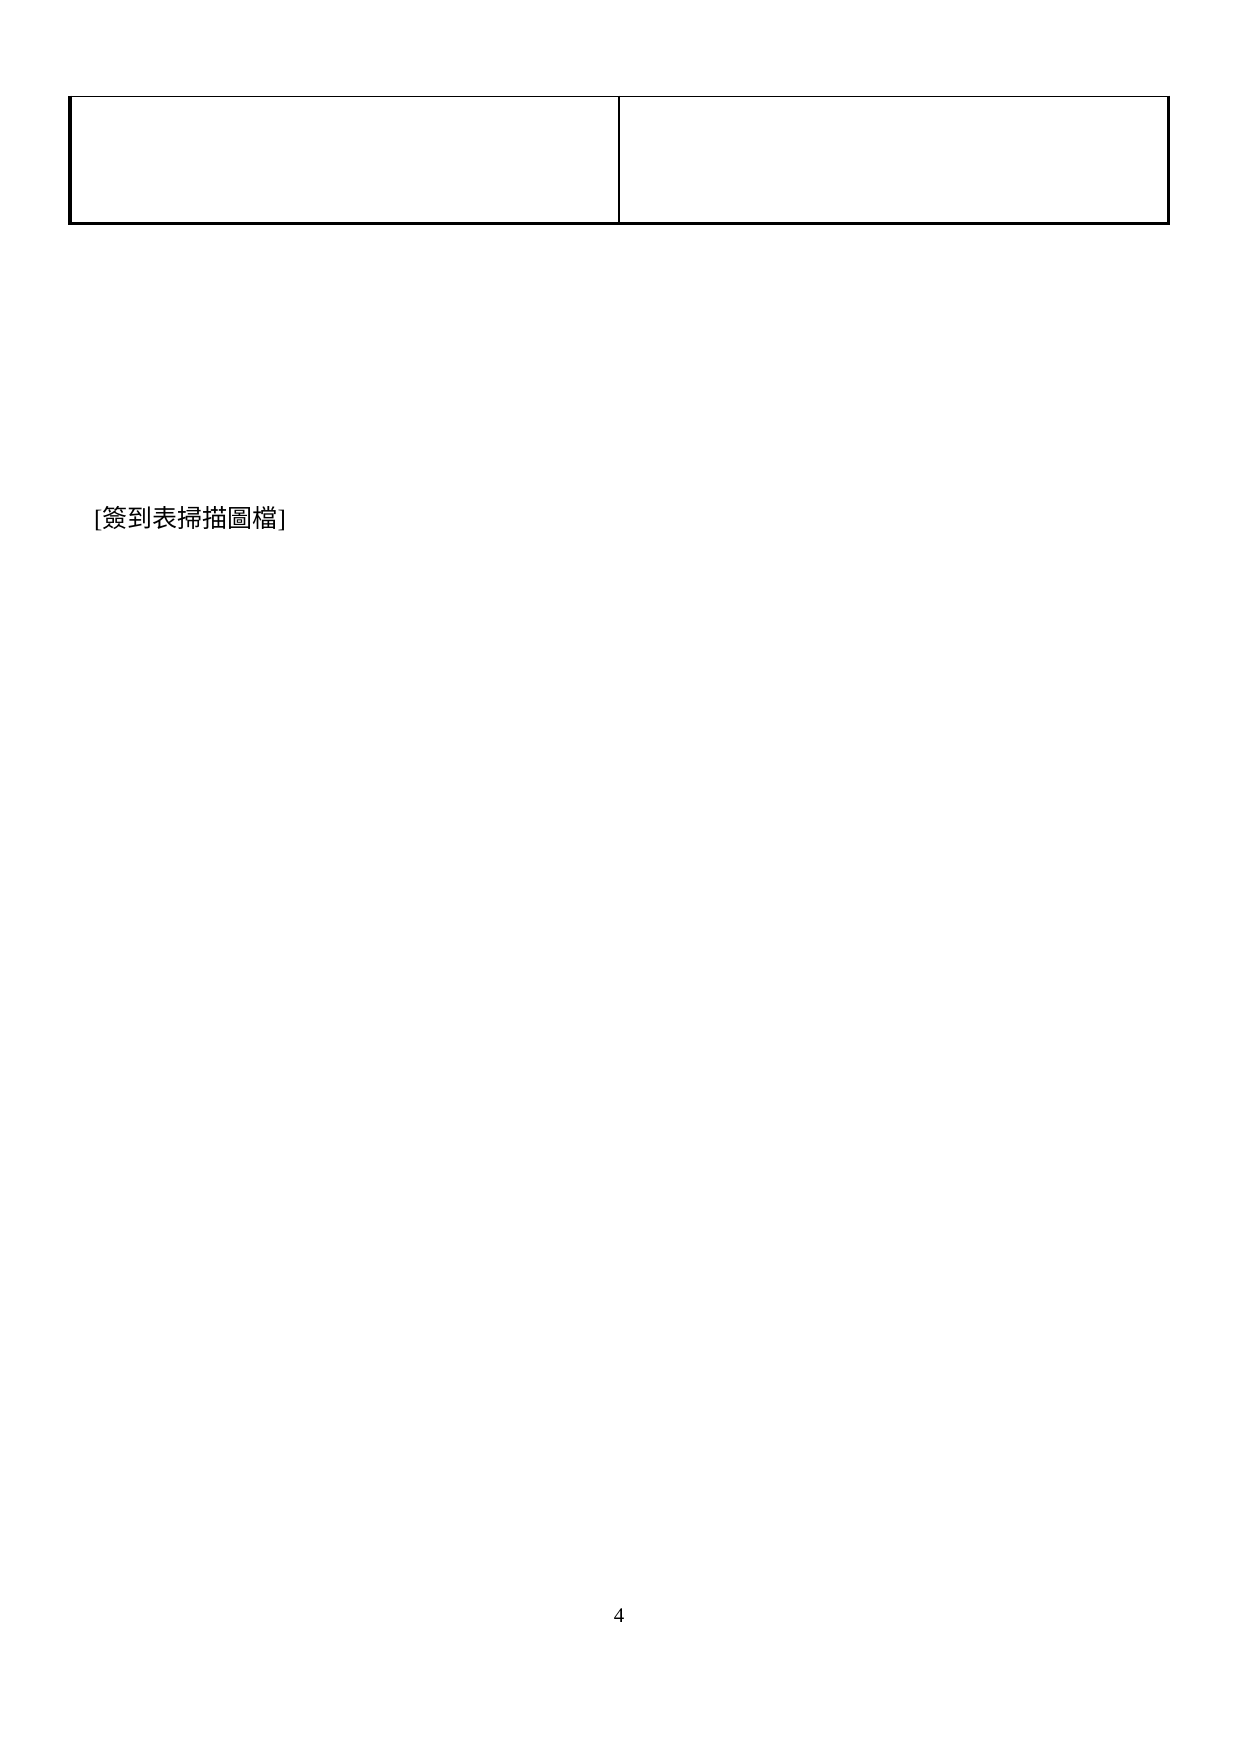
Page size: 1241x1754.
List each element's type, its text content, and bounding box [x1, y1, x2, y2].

text [簽到表掃描圖檔] [94, 475, 1144, 538]
table_cell [620, 97, 1167, 222]
table_cell [72, 97, 618, 222]
